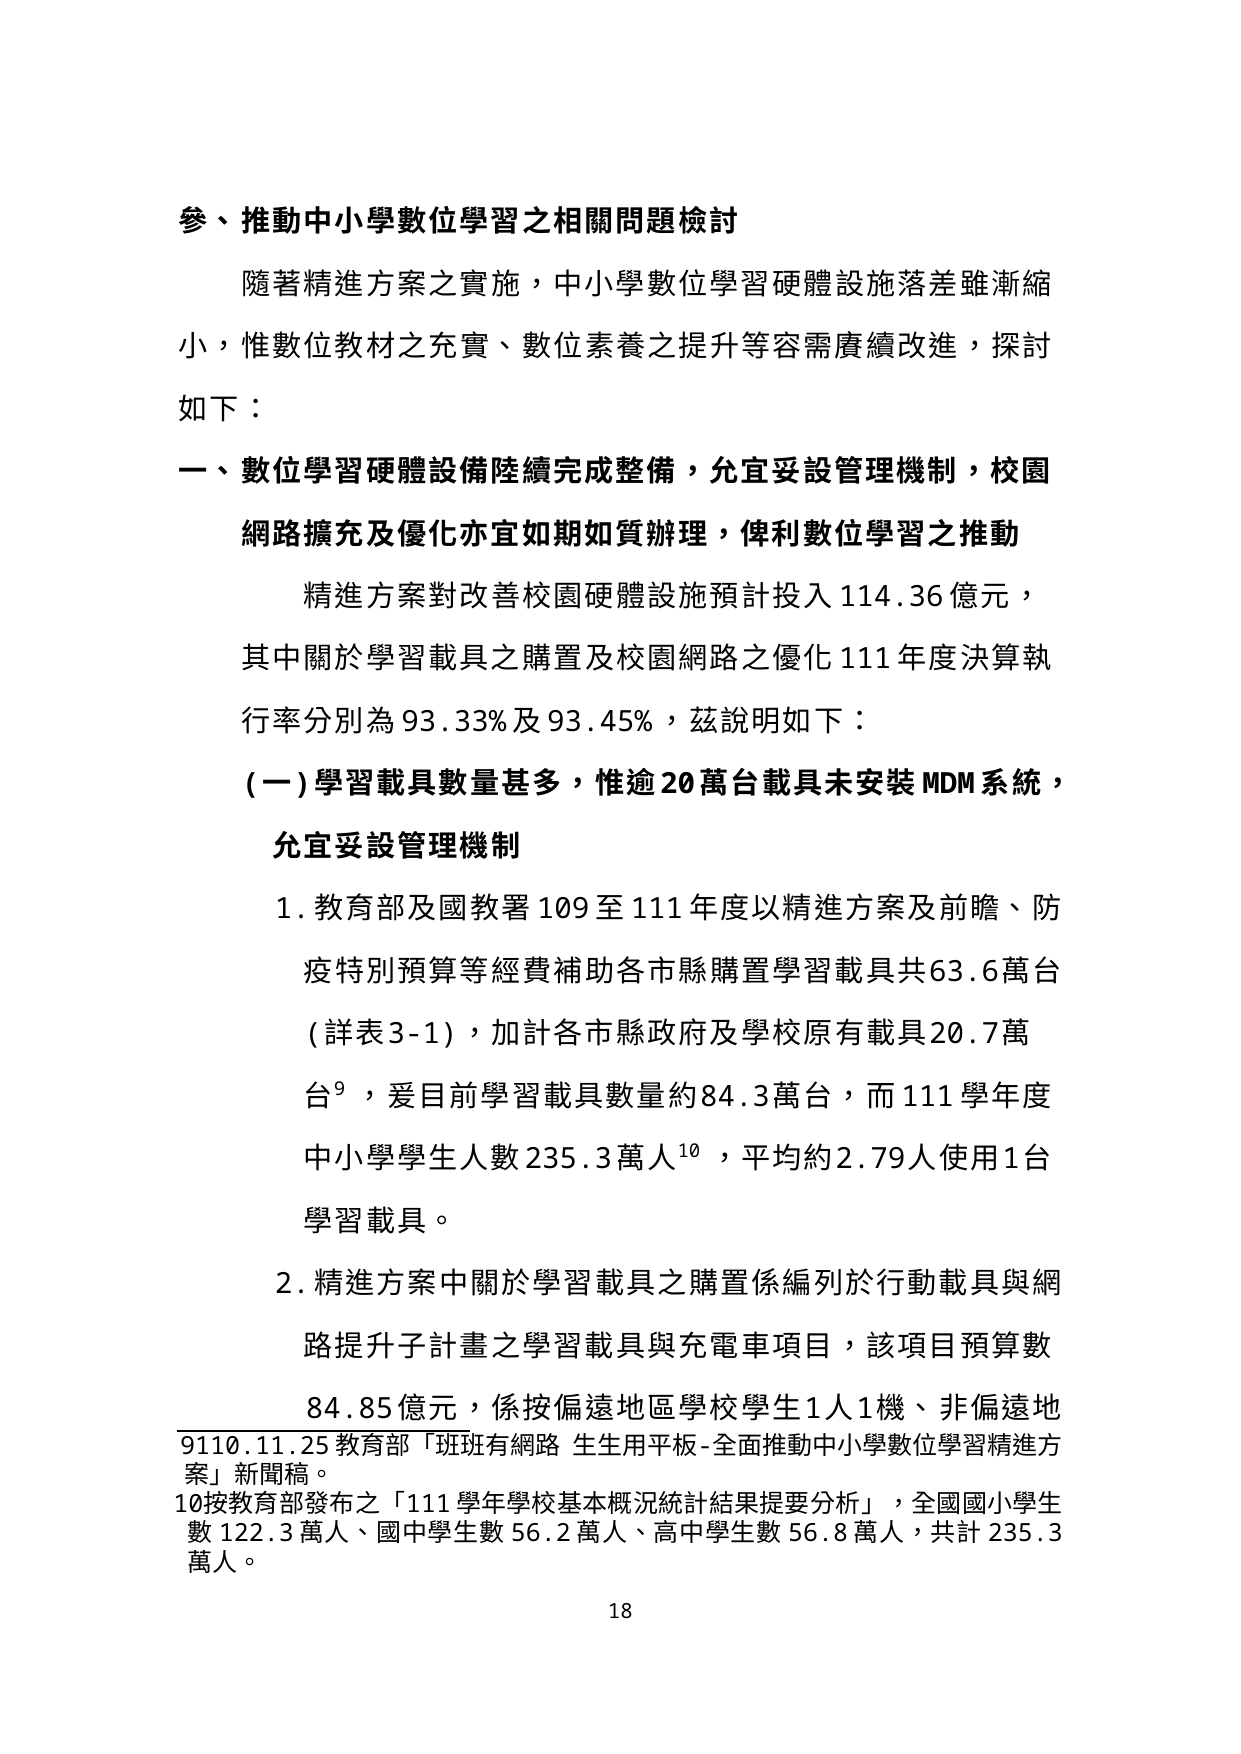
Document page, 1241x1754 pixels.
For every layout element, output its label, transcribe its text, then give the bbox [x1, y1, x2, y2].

text 一、數位學習硬體設備陸續完成整備，允宜妥設管理機制，校園網路擴充及優化亦宜如期如質辦理，俾利數位學習之推動 [177, 427, 1063, 552]
text 2.精進方案中關於學習載具之購置係編列於行動載具與網路提升子計畫之學習載具與充電車項目，該項目預算數84.85億元，係按偏遠地區學校學生1人1機、非偏遠地 [266, 1240, 1063, 1427]
text (一)學習載具數量甚多，惟逾20萬台載具未安裝MDM系統，允宜妥設管理機制 [236, 740, 1063, 865]
text 110.11.25教育部「班班有網路 生生用平板-全面推動中小學數位學習精進方案」新聞稿。 [180, 1431, 1063, 1489]
text 按教育部發布之「111學年學校基本概況統計結果提要分析」，全國國小學生數122.3萬人、國中學生數56.2萬人、高中學生數56.8萬人，共計235.3萬人。 [173, 1489, 1063, 1577]
text 參、推動中小學數位學習之相關問題檢討 [177, 177, 1063, 240]
text 1.教育部及國教署109至111年度以精進方案及前瞻、防疫特別預算等經費補助各市縣購置學習載具共63.6萬台(詳表3-1)，加計各市縣政府及學校原有載具20.7萬台，爰目前學習載具數量約84.3萬台，而111學年度中小學學生人數235.3萬人，平均約2.79人使用1台學習載具。 [266, 865, 1063, 1240]
text 精進方案對改善校園硬體設施預計投入114.36億元，其中關於學習載具之購置及校園網路之優化111年度決算執行率分別為93.33%及93.45%，茲說明如下： [236, 552, 1063, 740]
text 隨著精進方案之實施，中小學數位學習硬體設施落差雖漸縮小，惟數位教材之充實、數位素養之提升等容需賡續改進，探討如下： [177, 240, 1063, 427]
